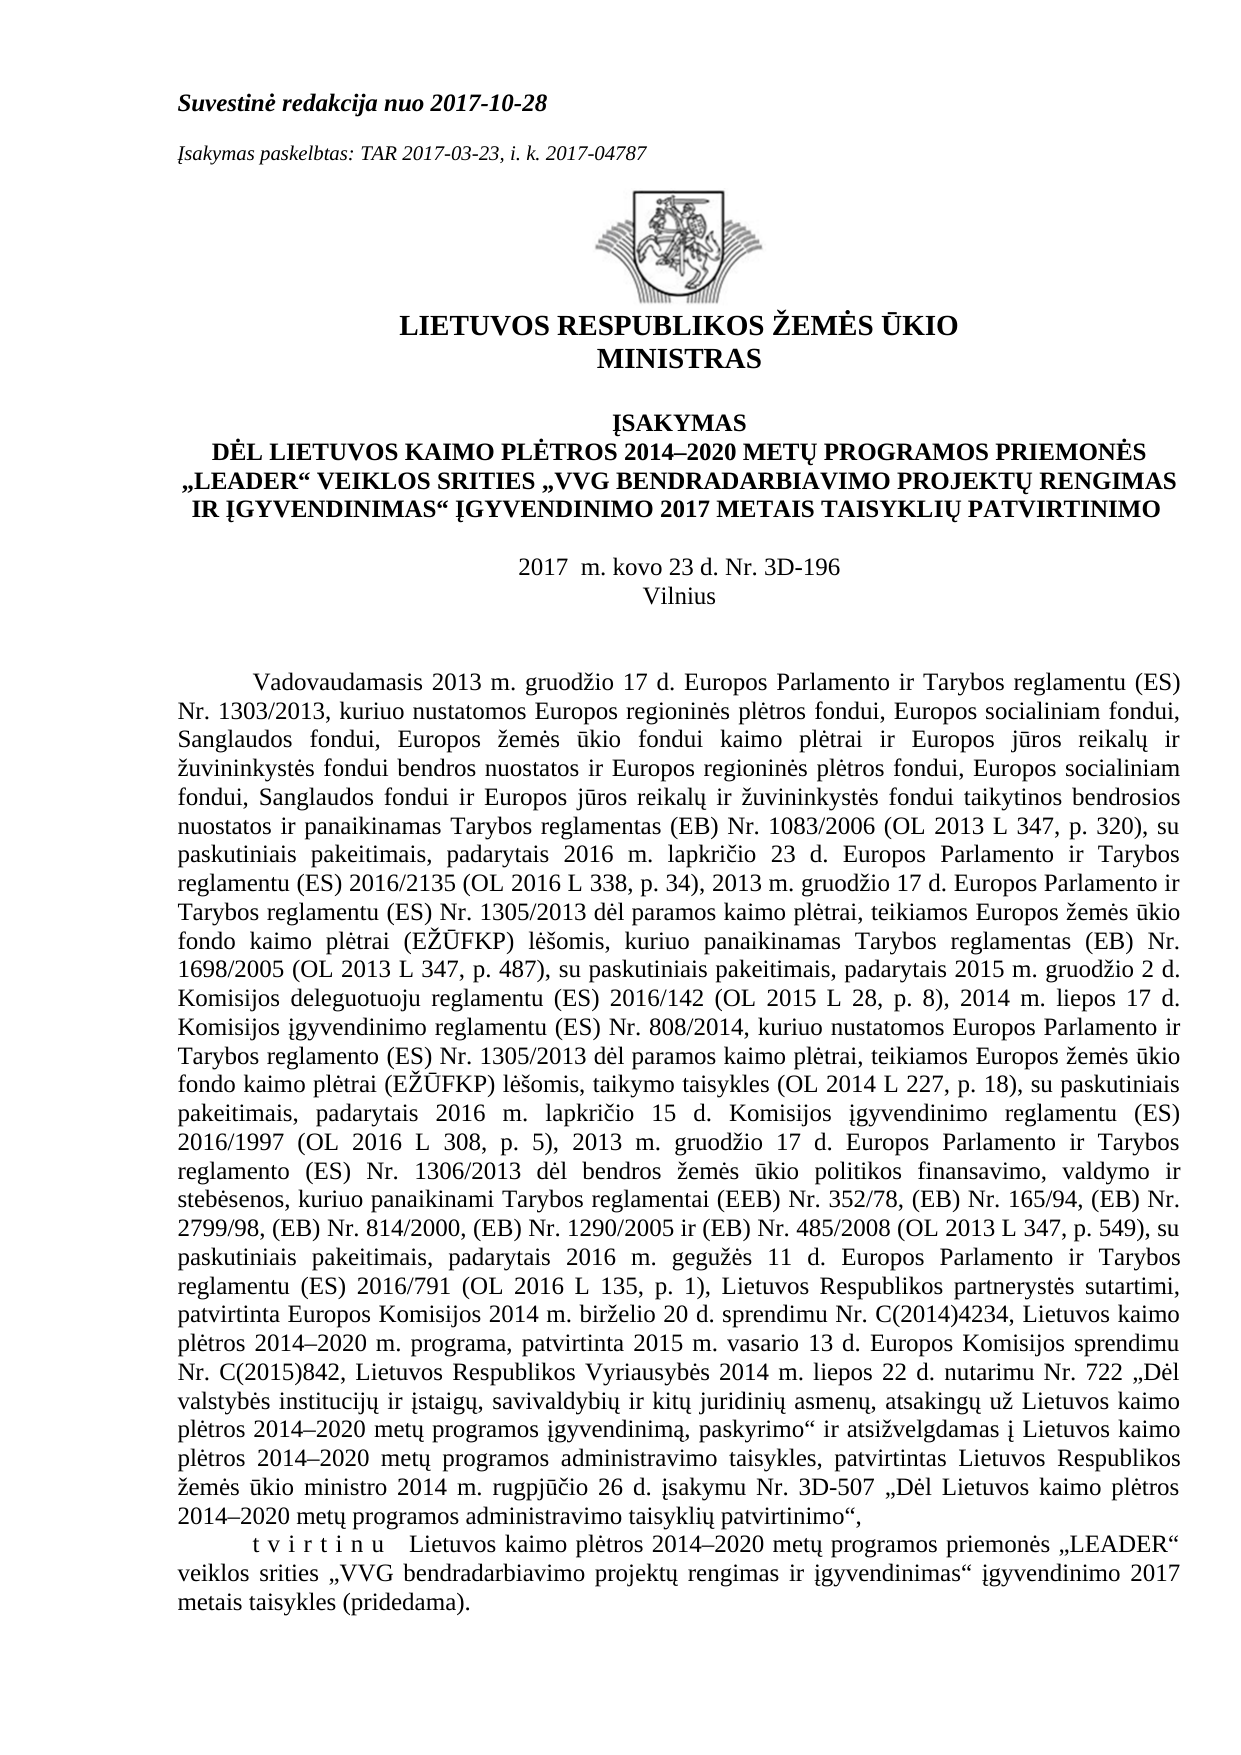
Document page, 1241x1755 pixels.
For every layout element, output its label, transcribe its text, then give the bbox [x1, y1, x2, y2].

text 2017 m. kovo 23 d. Nr. 3D-196 [177, 552, 1181, 581]
text Įsakymas paskelbtas: TAR 2017-03-23, i. k. 2017-04787 [177, 141, 1181, 165]
text ĮSAKYMAS [177, 408, 1181, 437]
text Vilnius [177, 581, 1181, 609]
text DĖL LIETUVOS KAIMO PLĖTROS 2014–2020 METŲ PROGRAMOS PRIEMONĖS „LEADER“ VEIKLOS SRITIES „VVG BENDRADARBIAVIMO PROJEKTŲ RENGIMAS IR ĮGYVENDINIMAS“ ĮGYVENDINIMO 2017 METAIS TAISYKLIŲ PATVIRTINIMO [177, 437, 1181, 523]
text t v i r t i n u Lietuvos kaimo plėtros 2014–2020 metų programos priemonės „LEADER“ veiklos srities „VVG bendradarbiavimo projektų rengimas ir įgyvendinimas“ įgyvendinimo 2017 metais taisykles (pridedama). [177, 1529, 1181, 1616]
text MINISTRAS [177, 341, 1181, 375]
text Suvestinė redakcija nuo 2017-10-28 [177, 88, 1181, 117]
text Vadovaudamasis 2013 m. gruodžio 17 d. Europos Parlamento ir Tarybos reglamentu (ES) Nr. 1303/2013, kuriuo nustatomos Europos regioninės plėtros fondui, Europos socialiniam fondui, Sanglaudos fondui, Europos žemės ūkio fondui kaimo plėtrai ir Europos jūros reikalų ir žuvininkystės fondui bendros nuostatos ir Europos regioninės plėtros fondui, Europos socialiniam fondui, Sanglaudos fondui ir Europos jūros reikalų ir žuvininkystės fondui taikytinos bendrosios nuostatos ir panaikinamas Tarybos reglamentas (EB) Nr. 1083/2006 (OL 2013 L 347, p. 320), su paskutiniais pakeitimais, padarytais 2016 m. lapkričio 23 d. Europos Parlamento ir Tarybos reglamentu (ES) 2016/2135 (OL 2016 L 338, p. 34), 2013 m. gruodžio 17 d. Europos Parlamento ir Tarybos reglamentu (ES) Nr. 1305/2013 dėl paramos kaimo plėtrai, teikiamos Europos žemės ūkio fondo kaimo plėtrai (EŽŪFKP) lėšomis, kuriuo panaikinamas Tarybos reglamentas (EB) Nr. 1698/2005 (OL 2013 L 347, p. 487), su paskutiniais pakeitimais, padarytais 2015 m. gruodžio 2 d. Komisijos deleguotuoju reglamentu (ES) 2016/142 (OL 2015 L 28, p. 8), 2014 m. liepos 17 d. Komisijos įgyvendinimo reglamentu (ES) Nr. 808/2014, kuriuo nustatomos Europos Parlamento ir Tarybos reglamento (ES) Nr. 1305/2013 dėl paramos kaimo plėtrai, teikiamos Europos žemės ūkio fondo kaimo plėtrai (EŽŪFKP) lėšomis, taikymo taisykles (OL 2014 L 227, p. 18), su paskutiniais pakeitimais, padarytais 2016 m. lapkričio 15 d. Komisijos įgyvendinimo reglamentu (ES) 2016/1997 (OL 2016 L 308, p. 5), 2013 m. gruodžio 17 d. Europos Parlamento ir Tarybos reglamento (ES) Nr. 1306/2013 dėl bendros žemės ūkio politikos finansavimo, valdymo ir stebėsenos, kuriuo panaikinami Tarybos reglamentai (EEB) Nr. 352/78, (EB) Nr. 165/94, (EB) Nr. 2799/98, (EB) Nr. 814/2000, (EB) Nr. 1290/2005 ir (EB) Nr. 485/2008 (OL 2013 L 347, p. 549), su paskutiniais pakeitimais, padarytais 2016 m. gegužės 11 d. Europos Parlamento ir Tarybos reglamentu (ES) 2016/791 (OL 2016 L 135, p. 1), Lietuvos Respublikos partnerystės sutartimi, patvirtinta Europos Komisijos 2014 m. birželio 20 d. sprendimu Nr. C(2014)4234, Lietuvos kaimo plėtros 2014–2020 m. programa, patvirtinta 2015 m. vasario 13 d. Europos Komisijos sprendimu Nr. C(2015)842, Lietuvos Respublikos Vyriausybės 2014 m. liepos 22 d. nutarimu Nr. 722 „Dėl valstybės institucijų ir įstaigų, savivaldybių ir kitų juridinių asmenų, atsakingų už Lietuvos kaimo plėtros 2014–2020 metų programos įgyvendinimą, paskyrimo“ ir atsižvelgdamas į Lietuvos kaimo plėtros 2014–2020 metų programos administravimo taisykles, patvirtintas Lietuvos Respublikos žemės ūkio ministro 2014 m. rugpjūčio 26 d. įsakymu Nr. 3D-507 „Dėl Lietuvos kaimo plėtros 2014–2020 metų programos administravimo taisyklių patvirtinimo“, [177, 667, 1181, 1529]
text LIETUVOS RESPUBLIKOS ŽEMĖS ŪKIO [177, 308, 1181, 341]
